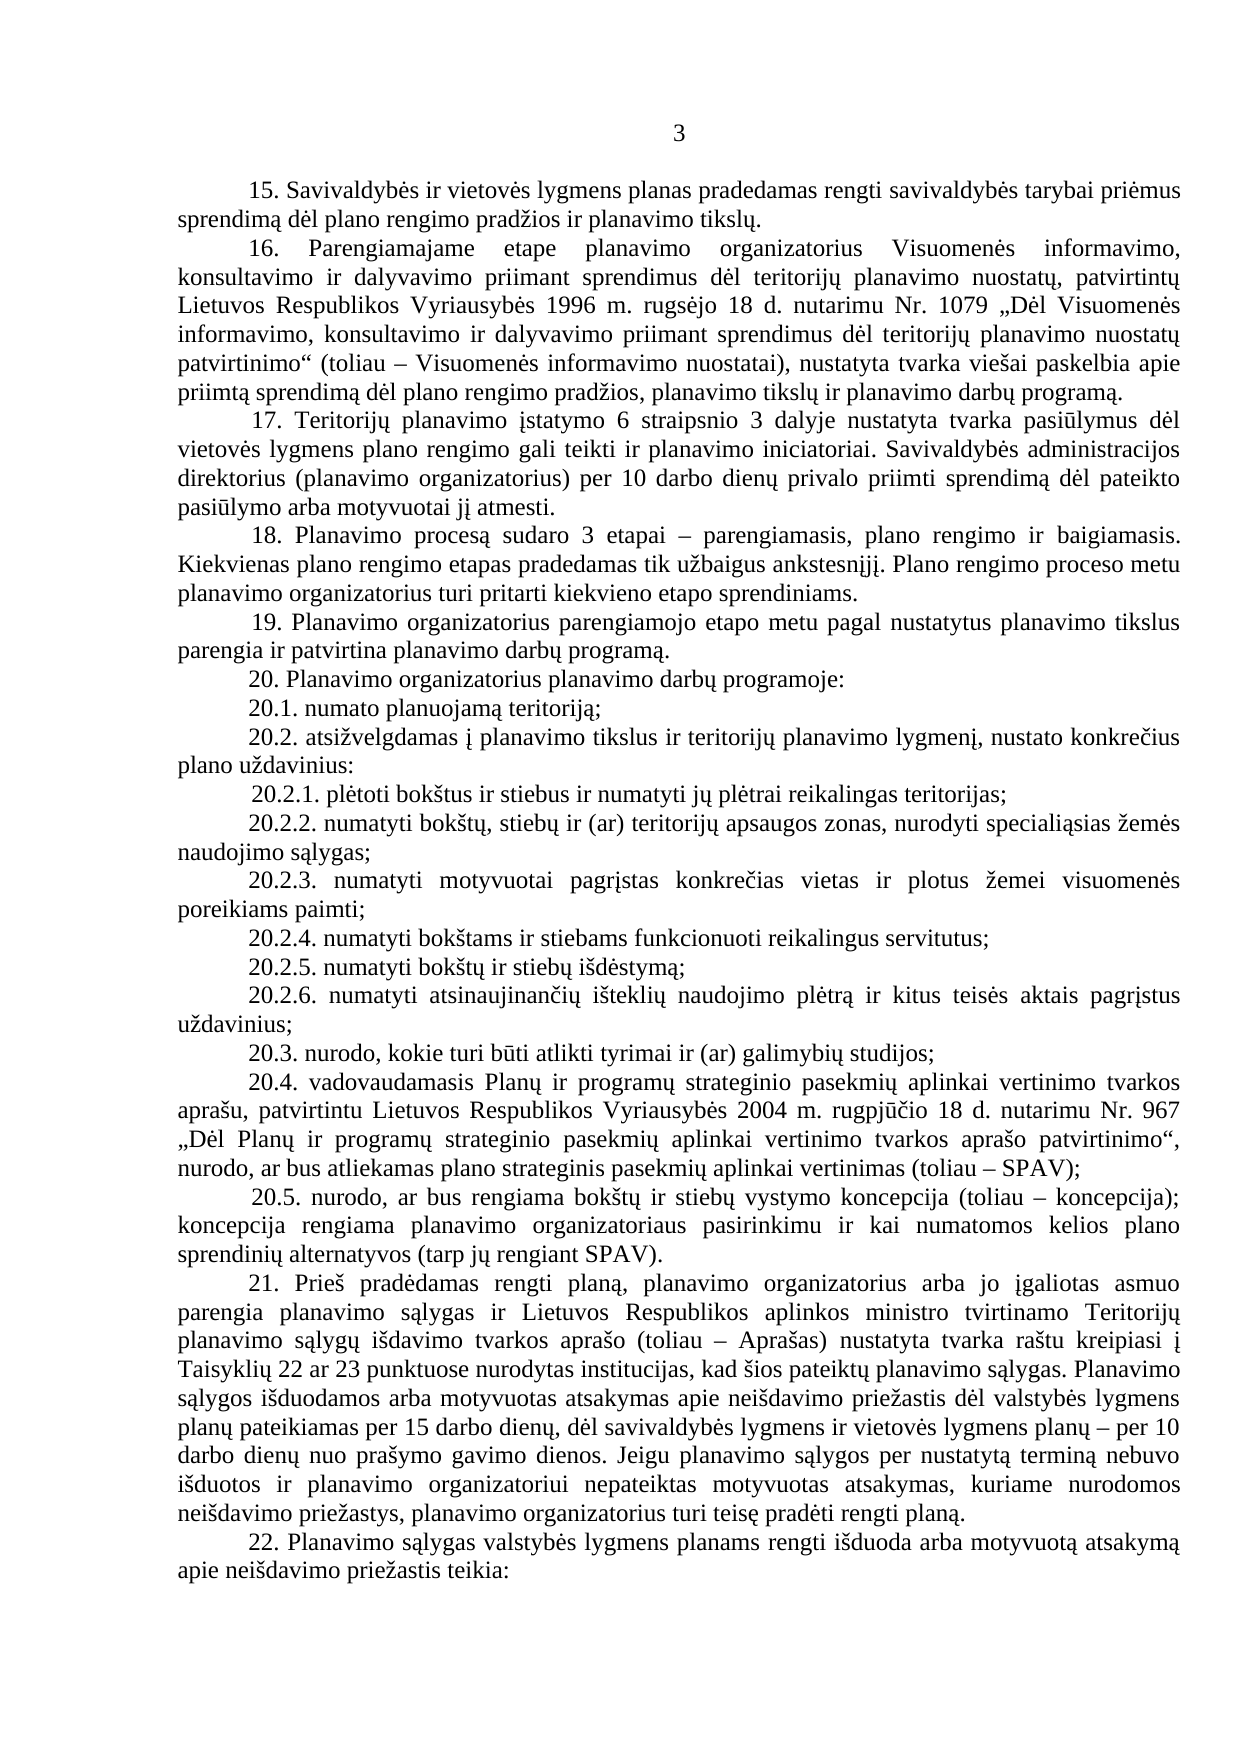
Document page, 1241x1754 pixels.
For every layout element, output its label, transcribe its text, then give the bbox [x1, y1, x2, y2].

text 18. Planavimo procesą sudaro 3 etapai – parengiamasis, plano rengimo ir baigiamasis. Kiekvienas plano rengimo etapas pradedamas tik užbaigus ankstesnįjį. Plano rengimo proceso metu planavimo organizatorius turi pritarti kiekvieno etapo sprendiniams. [177, 521, 1181, 607]
text 20.4. vadovaudamasis Planų ir programų strateginio pasekmių aplinkai vertinimo tvarkos aprašu, patvirtintu Lietuvos Respublikos Vyriausybės 2004 m. rugpjūčio 18 d. nutarimu Nr. 967 „Dėl Planų ir programų strateginio pasekmių aplinkai vertinimo tvarkos aprašo patvirtinimo“, nurodo, ar bus atliekamas plano strateginis pasekmių aplinkai vertinimas (toliau – SPAV); [177, 1067, 1181, 1182]
text 19. Planavimo organizatorius parengiamojo etapo metu pagal nustatytus planavimo tikslus parengia ir patvirtina planavimo darbų programą. [177, 607, 1181, 664]
text 20.2.5. numatyti bokštų ir stiebų išdėstymą; [248, 952, 1181, 981]
text 20.2.6. numatyti atsinaujinančių išteklių naudojimo plėtrą ir kitus teisės aktais pagrįstus uždavinius; [177, 981, 1181, 1038]
text 20.3. nurodo, kokie turi būti atlikti tyrimai ir (ar) galimybių studijos; [248, 1038, 1181, 1067]
text 20. Planavimo organizatorius planavimo darbų programoje: [177, 664, 1181, 693]
text 21. Prieš pradėdamas rengti planą, planavimo organizatorius arba jo įgaliotas asmuo parengia planavimo sąlygas ir Lietuvos Respublikos aplinkos ministro tvirtinamo Teritorijų planavimo sąlygų išdavimo tvarkos aprašo (toliau – Aprašas) nustatyta tvarka raštu kreipiasi į Taisyklių 22 ar 23 punktuose nurodytas institucijas, kad šios pateiktų planavimo sąlygas. Planavimo sąlygos išduodamos arba motyvuotas atsakymas apie neišdavimo priežastis dėl valstybės lygmens planų pateikiamas per 15 darbo dienų, dėl savivaldybės lygmens ir vietovės lygmens planų – per 10 darbo dienų nuo prašymo gavimo dienos. Jeigu planavimo sąlygos per nustatytą terminą nebuvo išduotos ir planavimo organizatoriui nepateiktas motyvuotas atsakymas, kuriame nurodomos neišdavimo priežastys, planavimo organizatorius turi teisę pradėti rengti planą. [177, 1268, 1181, 1527]
text 20.2. atsižvelgdamas į planavimo tikslus ir teritorijų planavimo lygmenį, nustato konkrečius plano uždavinius: [177, 722, 1181, 779]
text 22. Planavimo sąlygas valstybės lygmens planams rengti išduoda arba motyvuotą atsakymą apie neišdavimo priežastis teikia: [177, 1527, 1181, 1584]
text 16. Parengiamajame etape planavimo organizatorius Visuomenės informavimo, konsultavimo ir dalyvavimo priimant sprendimus dėl teritorijų planavimo nuostatų, patvirtintų Lietuvos Respublikos Vyriausybės 1996 m. rugsėjo 18 d. nutarimu Nr. 1079 „Dėl Visuomenės informavimo, konsultavimo ir dalyvavimo priimant sprendimus dėl teritorijų planavimo nuostatų patvirtinimo“ (toliau – Visuomenės informavimo nuostatai), nustatyta tvarka viešai paskelbia apie priimtą sprendimą dėl plano rengimo pradžios, planavimo tikslų ir planavimo darbų programą. [177, 233, 1181, 406]
text 15. Savivaldybės ir vietovės lygmens planas pradedamas rengti savivaldybės tarybai priėmus sprendimą dėl plano rengimo pradžios ir planavimo tikslų. [177, 176, 1181, 233]
text 20.2.4. numatyti bokštams ir stiebams funkcionuoti reikalingus servitutus; [177, 923, 1181, 952]
text 20.2.1. plėtoti bokštus ir stiebus ir numatyti jų plėtrai reikalingas teritorijas; [177, 779, 1181, 808]
text 20.5. nurodo, ar bus rengiama bokštų ir stiebų vystymo koncepcija (toliau – koncepcija); koncepcija rengiama planavimo organizatoriaus pasirinkimu ir kai numatomos kelios plano sprendinių alternatyvos (tarp jų rengiant SPAV). [177, 1182, 1181, 1268]
text 20.2.2. numatyti bokštų, stiebų ir (ar) teritorijų apsaugos zonas, nurodyti specialiąsias žemės naudojimo sąlygas; [177, 808, 1181, 866]
text 20.1. numato planuojamą teritoriją; [248, 693, 1181, 722]
text 20.2.3. numatyti motyvuotai pagrįstas konkrečias vietas ir plotus žemei visuomenės poreikiams paimti; [177, 866, 1181, 923]
text 17. Teritorijų planavimo įstatymo 6 straipsnio 3 dalyje nustatyta tvarka pasiūlymus dėl vietovės lygmens plano rengimo gali teikti ir planavimo iniciatoriai. Savivaldybės administracijos direktorius (planavimo organizatorius) per 10 darbo dienų privalo priimti sprendimą dėl pateikto pasiūlymo arba motyvuotai jį atmesti. [177, 406, 1181, 521]
